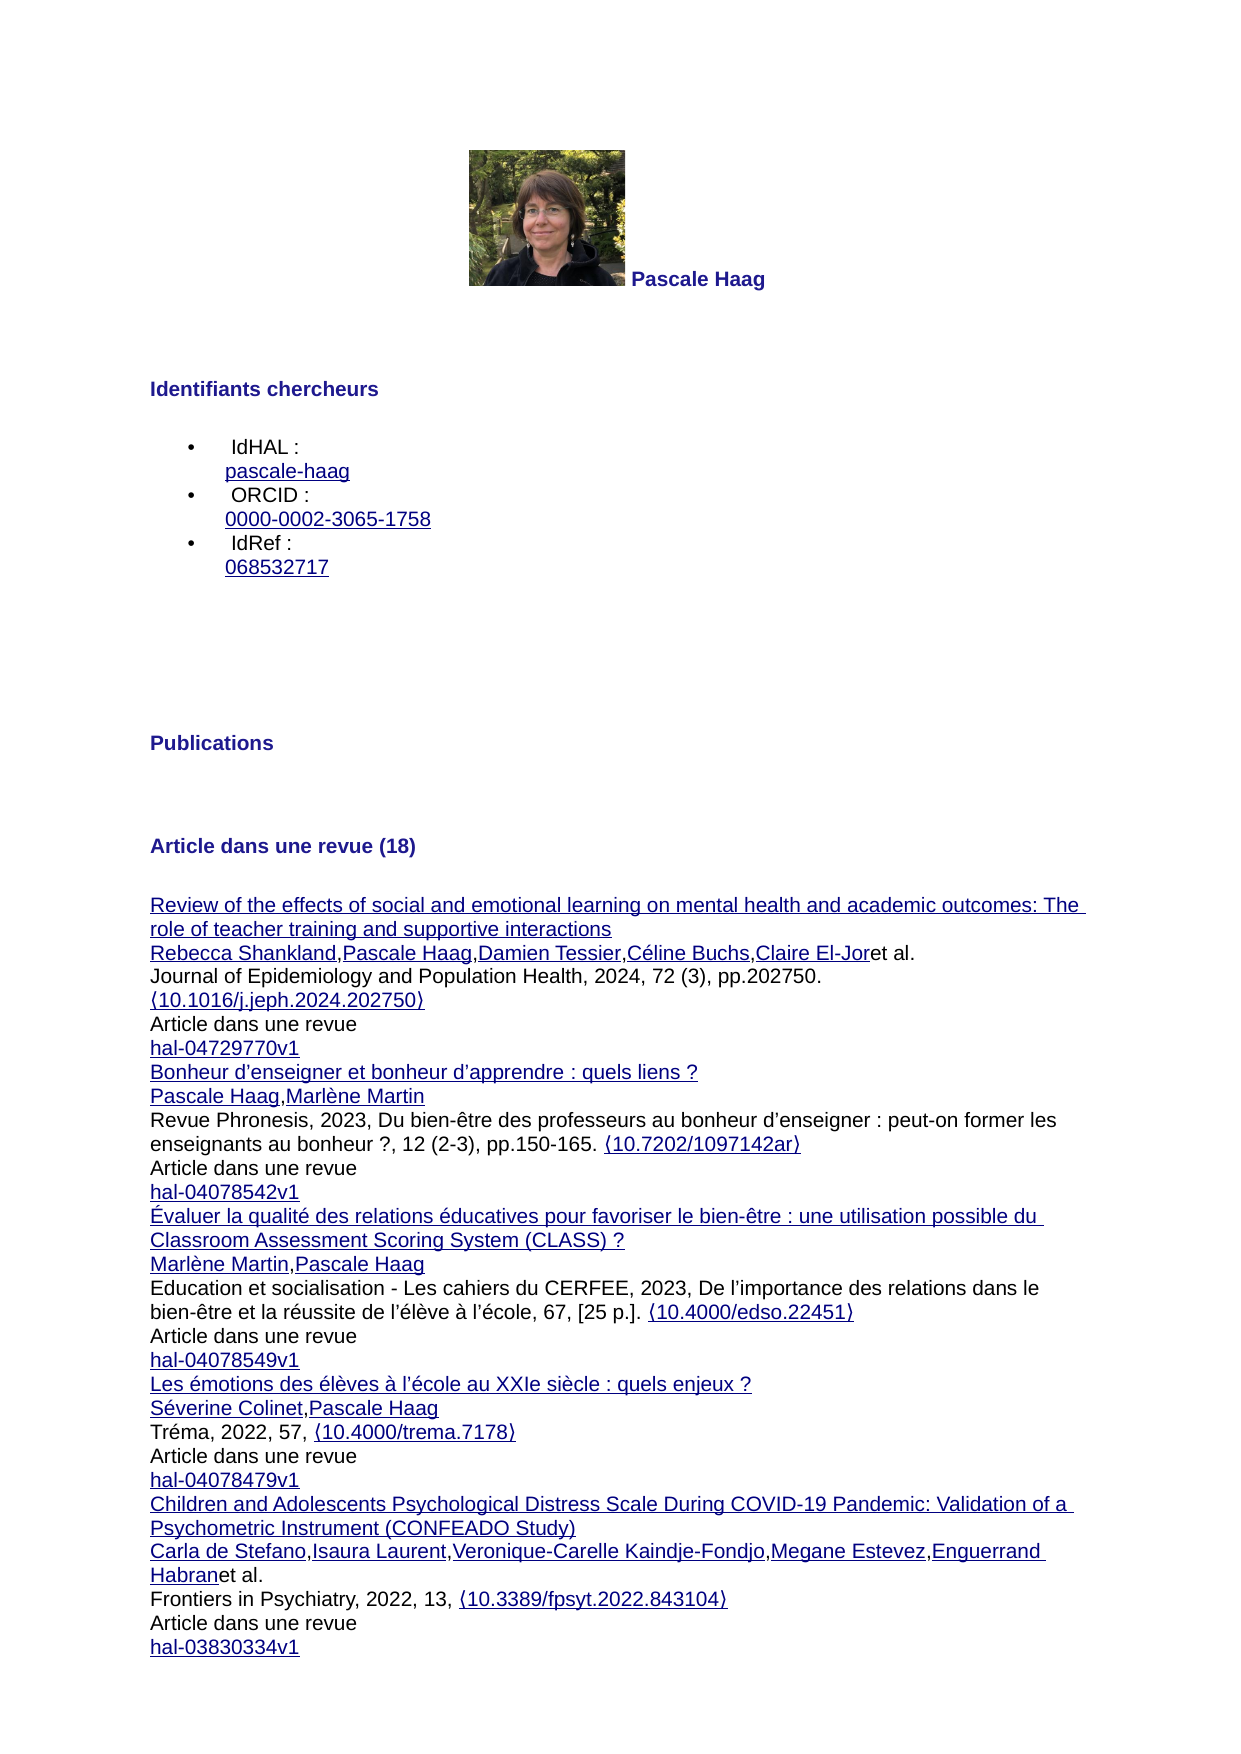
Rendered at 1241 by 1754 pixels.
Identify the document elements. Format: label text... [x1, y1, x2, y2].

list 068532717 [187, 555, 1090, 579]
picture [469, 150, 626, 286]
list ORCID : [187, 483, 1090, 507]
table_header Review of the effects of social and emotional learning on mental health and academic outcomes: The role of teacher training and supportive interactions Rebecca Shankland,Pascale Haag,Damien Tessier,Céline Buchs,Claire El-Joret al. Journal of Epidemiology and Population Health, 2024, 72 (3), pp.202750. ⟨10.1016/j.jeph.2024.202750⟩ Article dans une revue hal-04729770v1 [150, 893, 1090, 1060]
table_cell Évaluer la qualité des relations éducatives pour favoriser le bien-être : une utilisation possible du Classroom Assessment Scoring System (CLASS) ? Marlène Martin,Pascale Haag Education et socialisation - Les cahiers du CERFEE, 2023, De l’importance des relations dans le bien-être et la réussite de l’élève à l’école, 67, [25 p.]. ⟨10.4000/edso.22451⟩ Article dans une revue hal-04078549v1 [150, 1204, 1090, 1372]
table_cell Bonheur d’enseigner et bonheur d’apprendre : quels liens ? Pascale Haag,Marlène Martin Revue Phronesis, 2023, Du bien-être des professeurs au bonheur d’enseigner : peut-on former les enseignants au bonheur ?, 12 (2-3), pp.150-165. ⟨10.7202/1097142ar⟩ Article dans une revue hal-04078542v1 [150, 1060, 1090, 1204]
table_cell Les émotions des élèves à l’école au XXIe siècle : quels enjeux ? Séverine Colinet,Pascale Haag Tréma, 2022, 57, ⟨10.4000/trema.7178⟩ Article dans une revue hal-04078479v1 [150, 1372, 1090, 1491]
subtitle Pascale Haag [150, 150, 1090, 290]
list IdHAL : [187, 435, 1090, 459]
subtitle Article dans une revue (18) [150, 834, 1090, 858]
subtitle Identifiants chercheurs [150, 377, 1090, 401]
list pascale-haag [187, 459, 1090, 483]
table_cell Children and Adolescents Psychological Distress Scale During COVID-19 Pandemic: Validation of a Psychometric Instrument (CONFEADO Study) Carla de Stefano,Isaura Laurent,Veronique-Carelle Kaindje-Fondjo,Megane Estevez,Enguerrand Habranet al. Frontiers in Psychiatry, 2022, 13, ⟨10.3389/fpsyt.2022.843104⟩ Article dans une revue hal-03830334v1 [150, 1491, 1090, 1659]
subtitle Publications [150, 731, 1090, 755]
list IdRef : [187, 531, 1090, 555]
list 0000-0002-3065-1758 [187, 507, 1090, 531]
